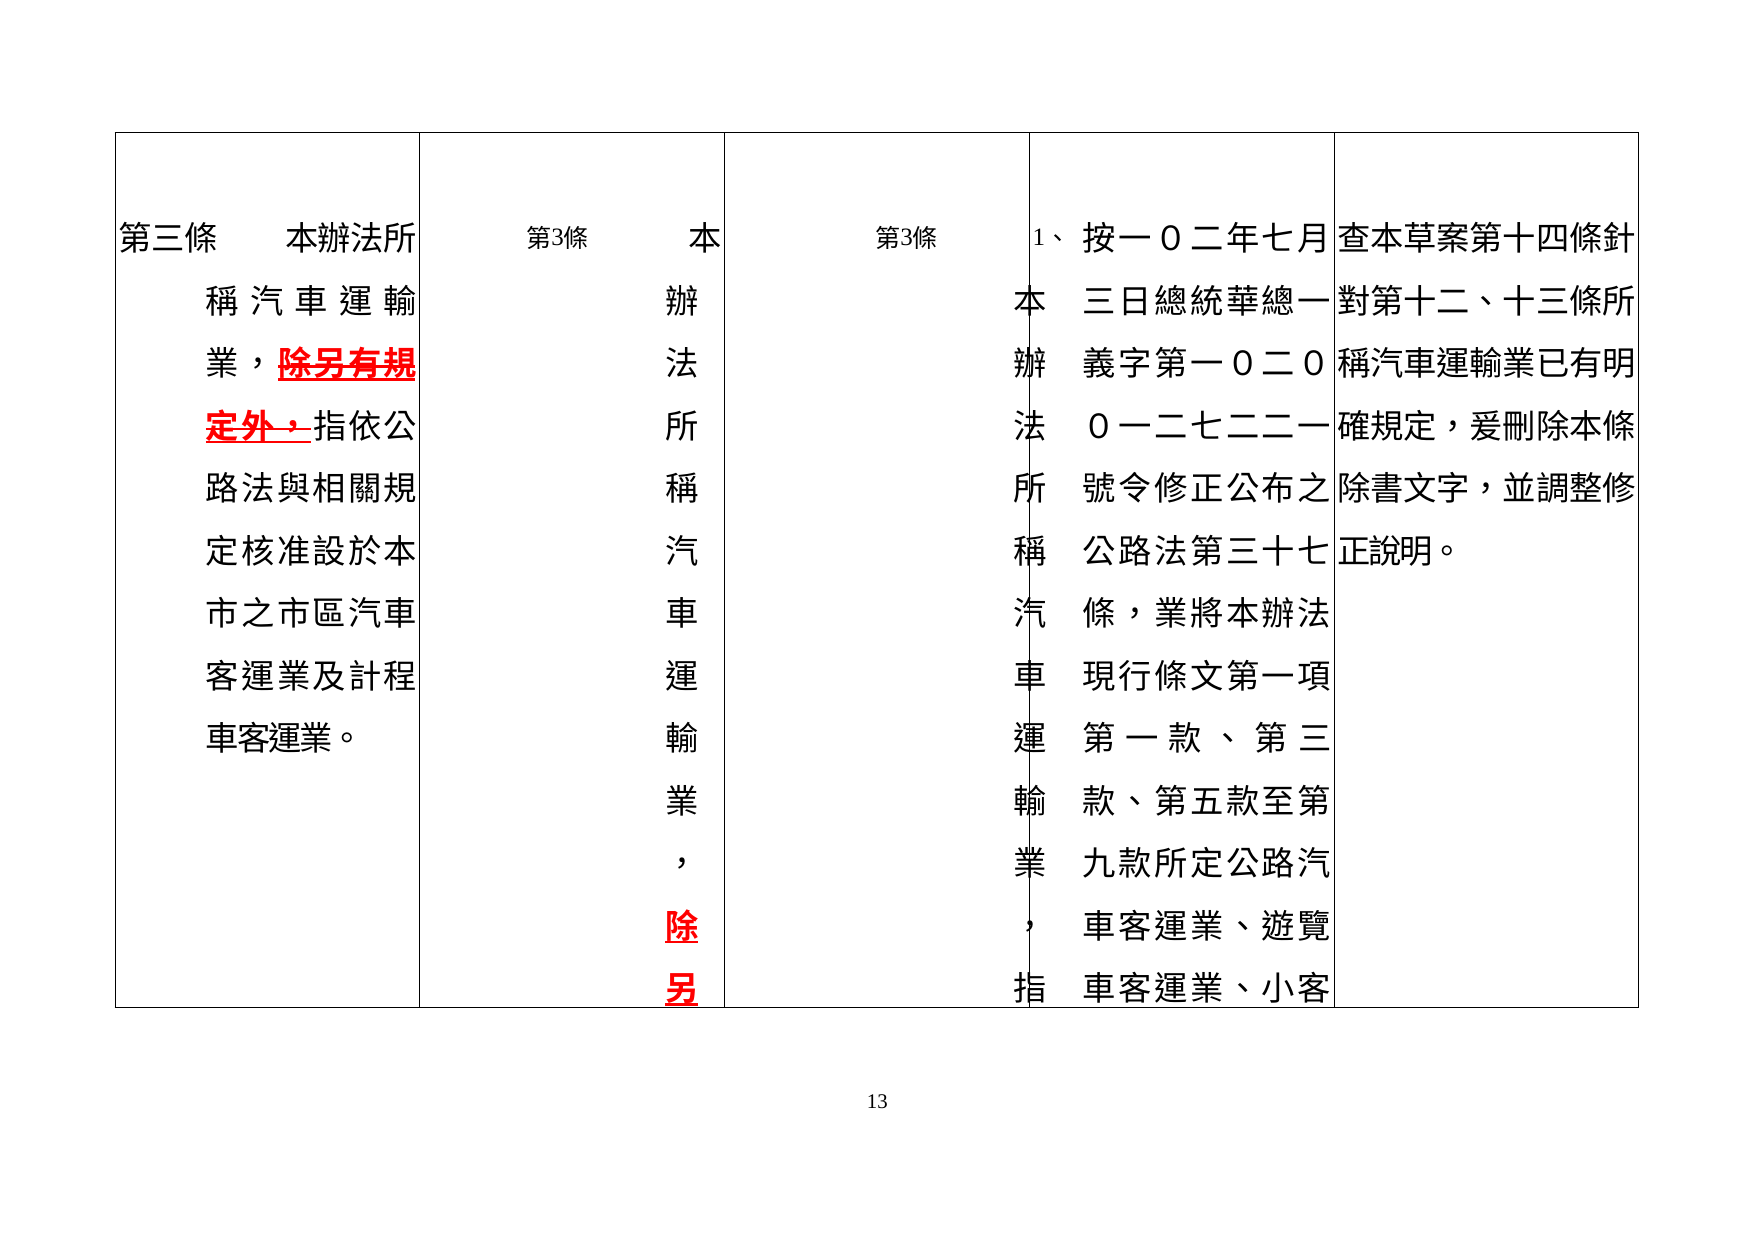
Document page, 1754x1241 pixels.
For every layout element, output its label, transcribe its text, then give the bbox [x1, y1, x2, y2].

table_cell 查本草案第十四條針對第十二、十三條所稱汽車運輸業已有明確規定，爰刪除本條除書文字，並調整修正說明。 [1335, 133, 1638, 1007]
table_cell 本辦法所稱汽車運輸業，除另 [420, 133, 724, 1007]
table_cell 按一０二年七月三日總統華總一義字第一０二００一二七二二一號令修正公布之公路法第三十七條，業將本辦法現行條文第一項第一款、第三款、第五款至第九款所定公路汽車客運業、遊覽車客運業、小客車租賃業、小貨車租賃業、汽車貨運業、汽車路線貨運業及汽車貨櫃貨運業等七種汽車運輸業，劃歸中央公路主管機關管轄，爰配合調整本辦法之適用對象。又鑒於本辦法新增第十四條規定，已基於本市停車空間充分利用之政策目的，放寬第十二條及第十三條所定汽車運輸業之範圍，爰於本條增訂除書規定，以資明確。 現行條文第一項第一款刪除後，第二項「公共汽車客運業」之名詞定義已無存續之必要，爰將第二項刪除。 [1030, 133, 1334, 1007]
table_cell 本辦法所稱汽車運輸業，指依公路法及相關規定核准設於本市之下列行業： 公路汽車客運業。 市區汽車客運業。 遊覽車客運業。 計程車客運業。 小客車租賃業。 小貨車租賃業。 汽車貨運業。 汽車路線貨運業。 汽車貨櫃貨運業。 本辦法所稱公共汽車客運業，指市區汽車客運業及公路汽車客運業。 [725, 133, 1029, 1007]
table_cell 第三條 本辦法所稱汽車運輸業，除另有規定外，指依公路法與相關規定核准設於本市之市區汽車客運業及計程車客運業。 [116, 133, 419, 1007]
